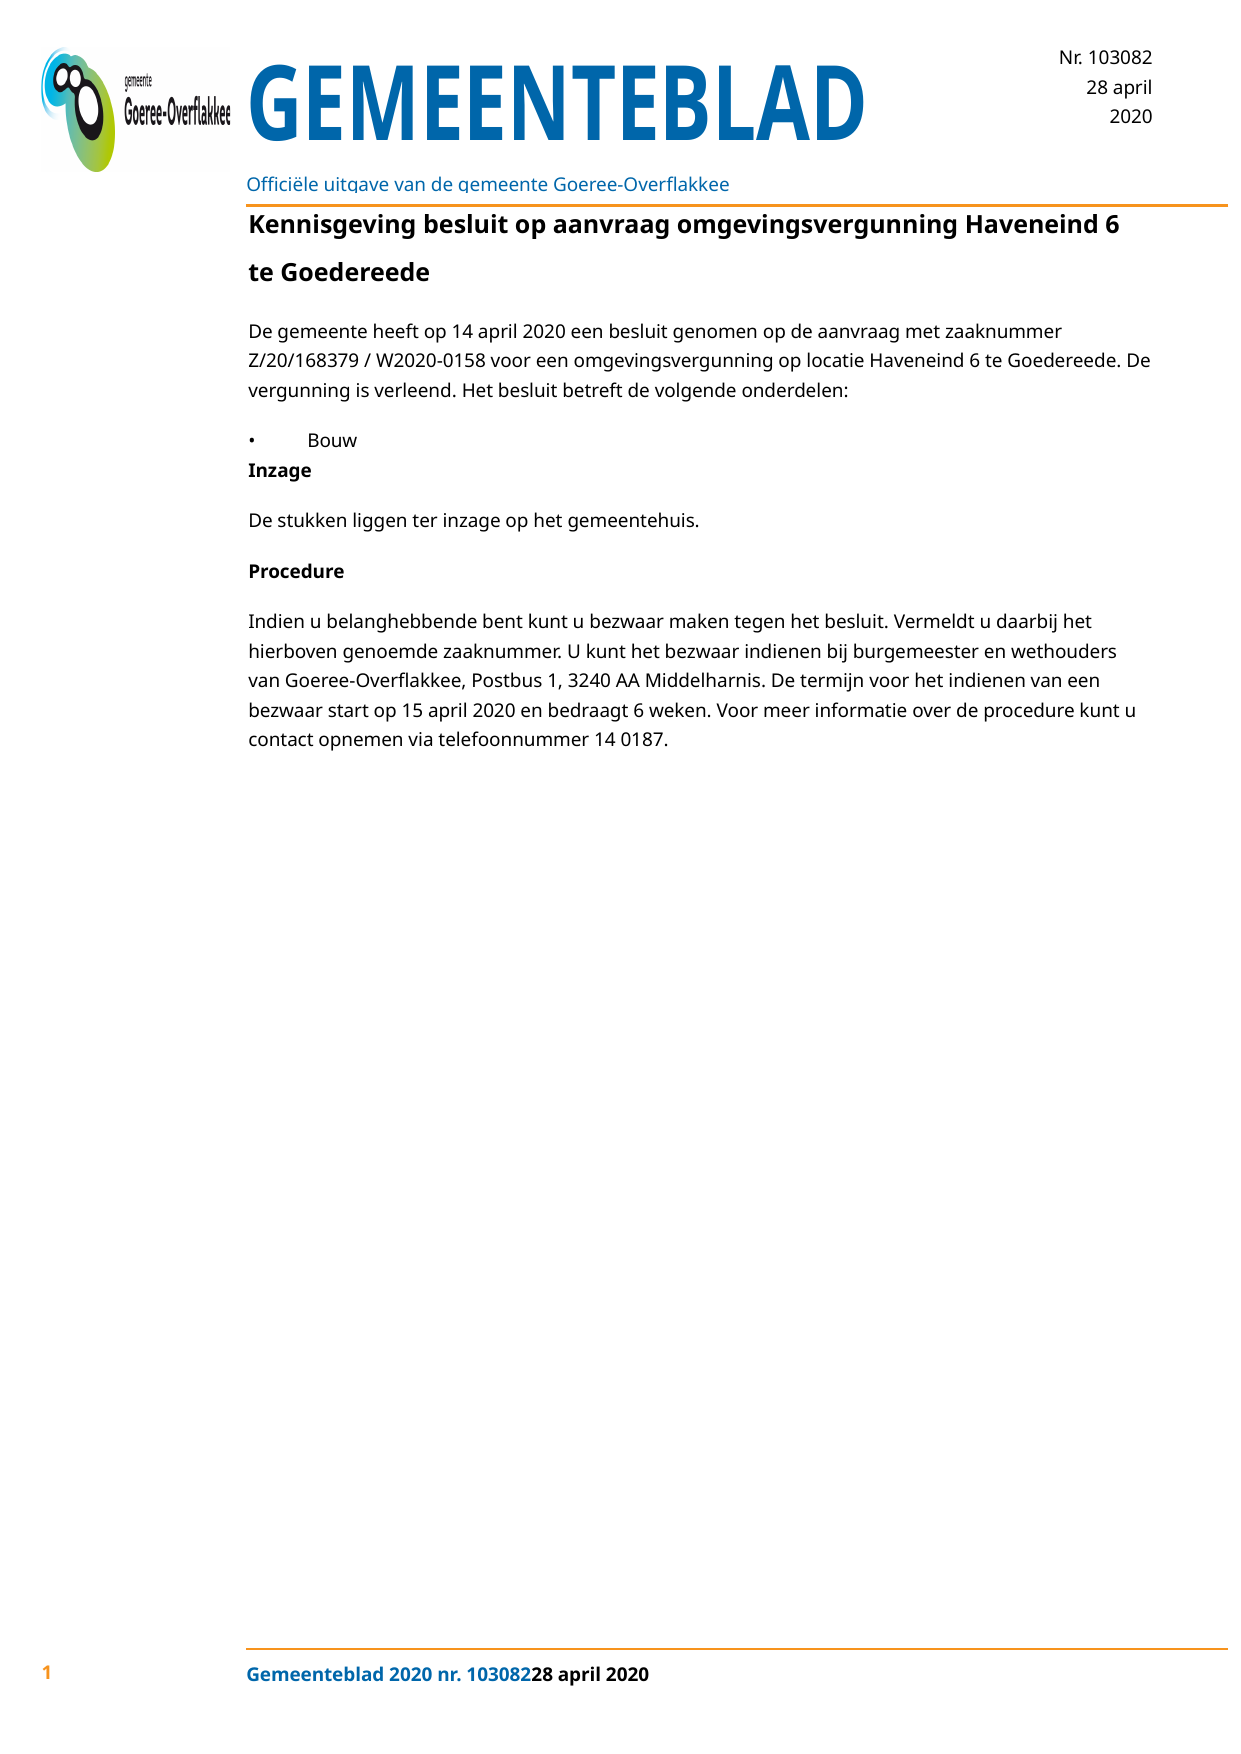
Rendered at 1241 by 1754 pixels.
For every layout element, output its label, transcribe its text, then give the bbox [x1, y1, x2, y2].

text De gemeente heeft op 14 april 2020 een besluit genomen op de aanvraag met zaaknummer Z/20/168379 / W2020-0158 voor een omgevingsvergunning op locatie Haveneind 6 te Goedereede. De vergunning is verleend. Het besluit betreft de volgende onderdelen: [248, 318, 1152, 403]
text Indien u belanghebbende bent kunt u bezwaar maken tegen het besluit. Vermeldt u daarbij het hierboven genoemde zaaknummer. U kunt het bezwaar indienen bij burgemeester en wethouders van Goeree-Overflakkee, Postbus 1, 3240 AA Middelharnis. De termijn voor het indienen van een bezwaar start op 15 april 2020 en bedraagt 6 weken. Voor meer informatie over de procedure kunt u contact opnemen via telefoonnummer 14 0187. [248, 608, 1152, 752]
text De stukken liggen ter inzage op het gemeentehuis. [248, 507, 1152, 533]
text Procedure [248, 558, 1152, 584]
list Bouw [248, 427, 1152, 453]
text Kennisgeving besluit op aanvraag omgevingsvergunning Haveneind 6 te Goedereede [248, 207, 1152, 288]
picture [41, 47, 231, 172]
text Inzage [248, 457, 1152, 483]
